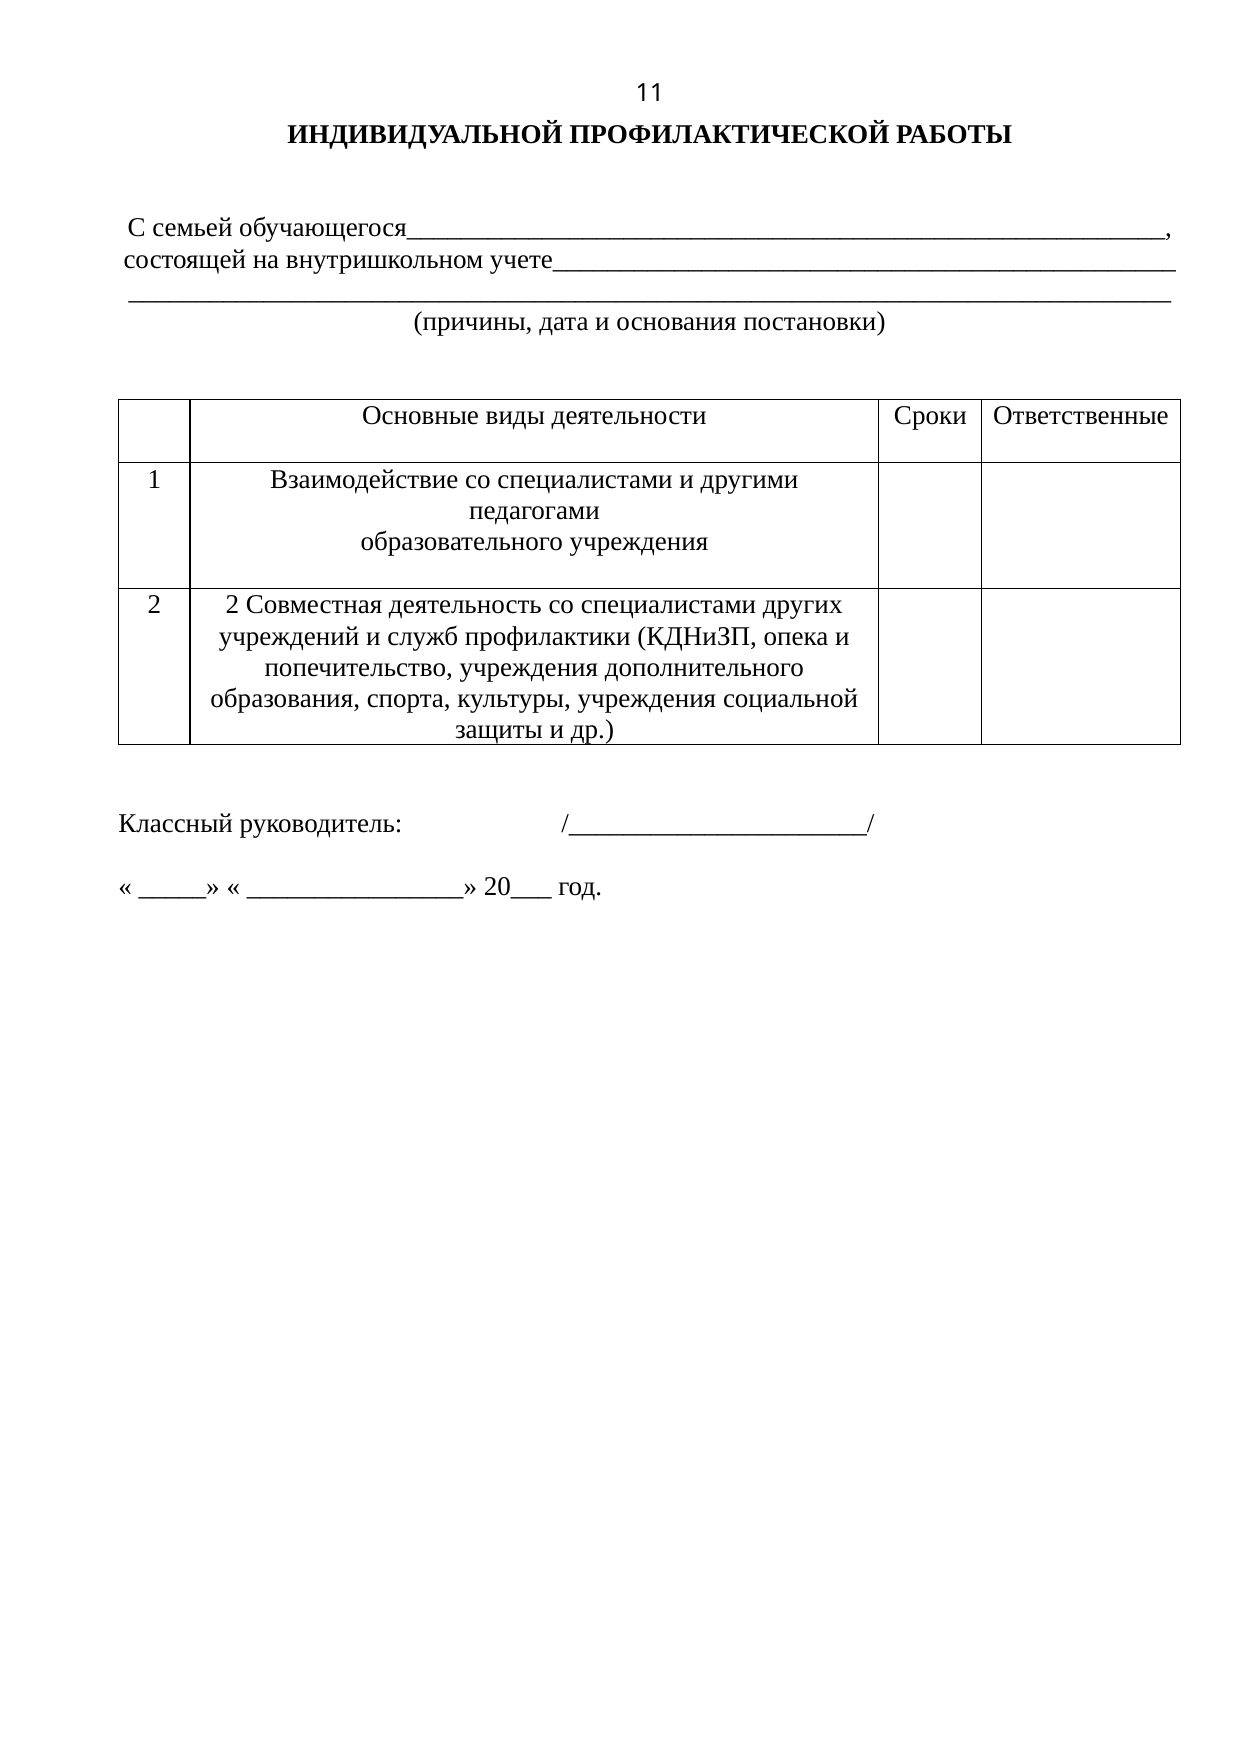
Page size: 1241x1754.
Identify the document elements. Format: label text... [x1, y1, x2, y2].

table_cell 1 [119, 463, 189, 587]
text « _____» « ________________» 20___ год. [118, 870, 1181, 901]
table_cell 2 Совместная деятельность со специалистами других учреждений и служб профилактики (КДНиЗП, опека и попечительство, учреждения дополнительного образования, спорта, культуры, учреждения социальной защиты и др.) [191, 589, 878, 744]
table_cell [982, 589, 1180, 744]
table_cell [982, 463, 1180, 587]
table_header Сроки [879, 400, 981, 462]
table_cell [879, 463, 981, 587]
table_header Ответственные [982, 400, 1180, 462]
text Классный руководитель: /______________________/ [118, 807, 1181, 870]
table_cell [879, 589, 981, 744]
text [118, 1586, 1181, 1617]
text С семьей обучающегося________________________________________________________, состоящей на внутришкольном учете______________________________________________ _____________________________________________________________________________ (причины, дата и основания постановки) [118, 180, 1181, 336]
text ИНДИВИДУАЛЬНОЙ ПРОФИЛАКТИЧЕСКОЙ РАБОТЫ [118, 118, 1181, 149]
table_header [119, 400, 189, 462]
table_cell Взаимодействие со специалистами и другими педагогами образовательного учреждения [191, 463, 878, 587]
table_header Основные виды деятельности [191, 400, 878, 462]
table_cell 2 [119, 589, 189, 744]
